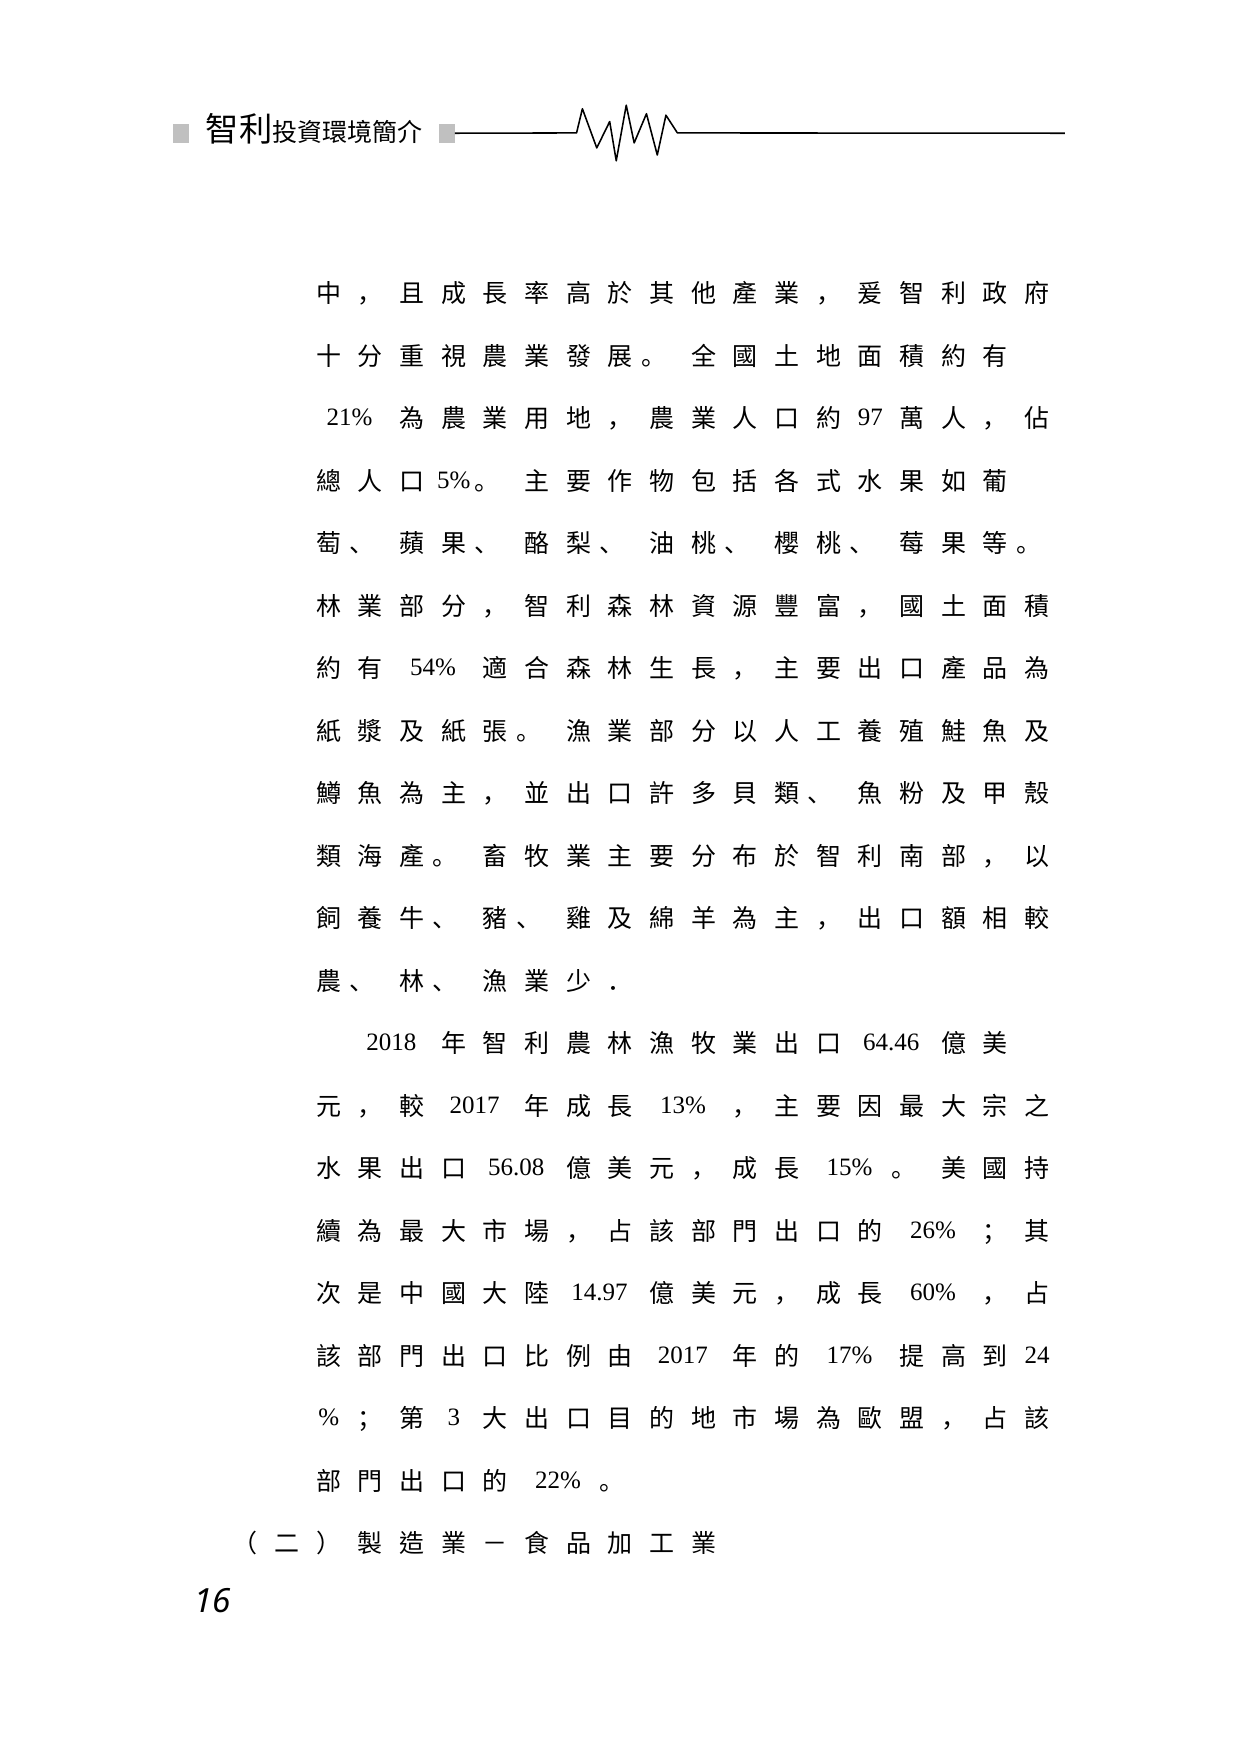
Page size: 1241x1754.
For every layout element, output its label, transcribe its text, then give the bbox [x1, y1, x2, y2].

text 中，且成長率高於其他產業，爰智利政府十分重視農業發展。全國土地面積約有21%為農業用地，農業人口約97萬人，佔總人口5%。主要作物包括各式水果如葡萄、蘋果、酪梨、油桃、櫻桃、莓果等。林業部分，智利森林資源豐富，國土面積約有54%適合森林生長，主要出口產品為紙漿及紙張。漁業部分以人工養殖鮭魚及鱒魚為主，並出口許多貝類、魚粉及甲殼類海產。畜牧業主要分布於智利南部，以飼養牛、豬、雞及綿羊為主，出口額相較農、林、漁業少． [281, 250, 1058, 1000]
text 2018年智利農林漁牧業出口64.46億美元，較2017年成長13%，主要因最大宗之水果出口56.08億美元，成長15%。美國持續為最大市場，占該部門出口的26%；其次是中國大陸14.97億美元，成長60%，占該部門出口比例由2017年的17%提高到24%；第3大出口目的地市場為歐盟，占該部門出口的22%。 [281, 1000, 1058, 1500]
text （二）製造業－食品加工業 [207, 1500, 1058, 1563]
